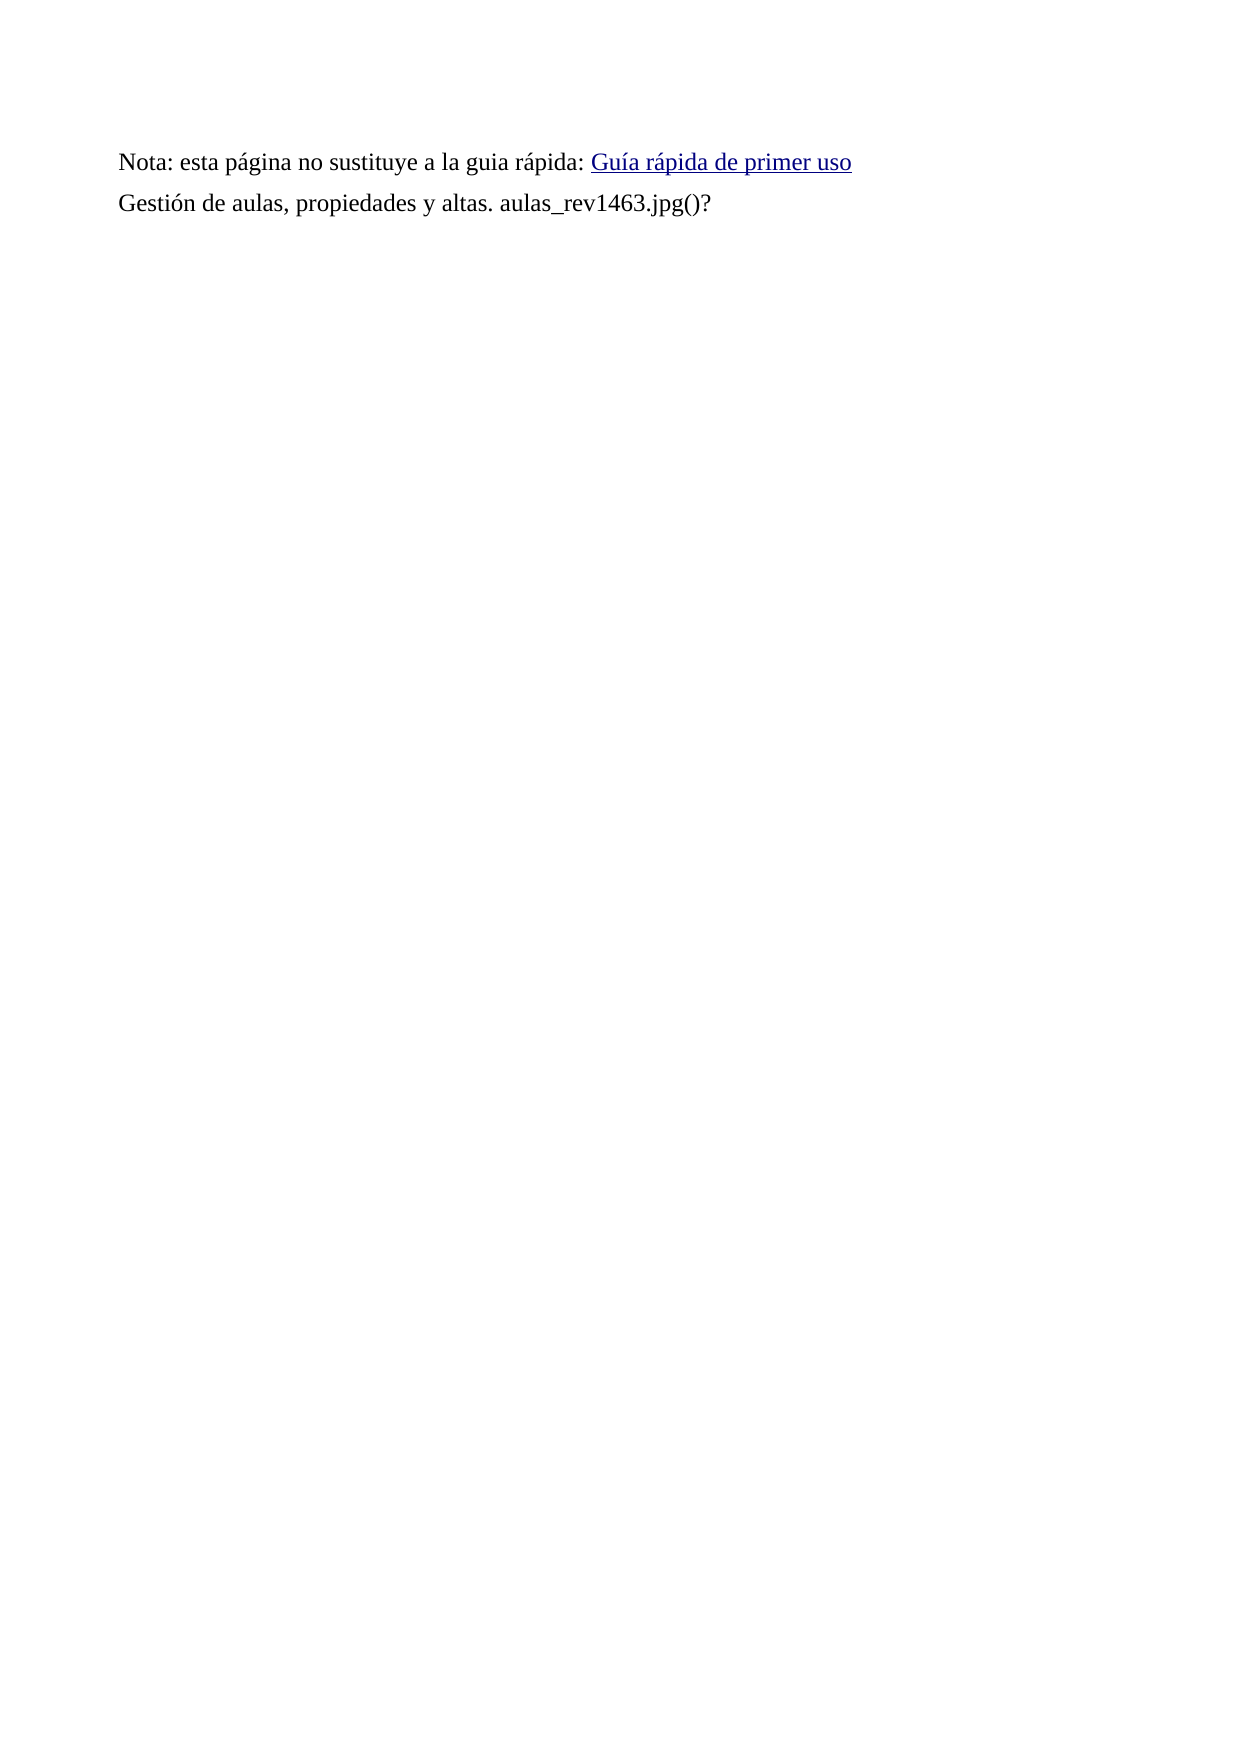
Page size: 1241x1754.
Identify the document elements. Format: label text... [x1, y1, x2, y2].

text Nota: esta página no sustituye a la guia rápida: Guía rápida de primer uso [118, 147, 1122, 176]
text Gestión de aulas, propiedades y altas. aulas_rev1463.jpg()? [118, 188, 1122, 217]
